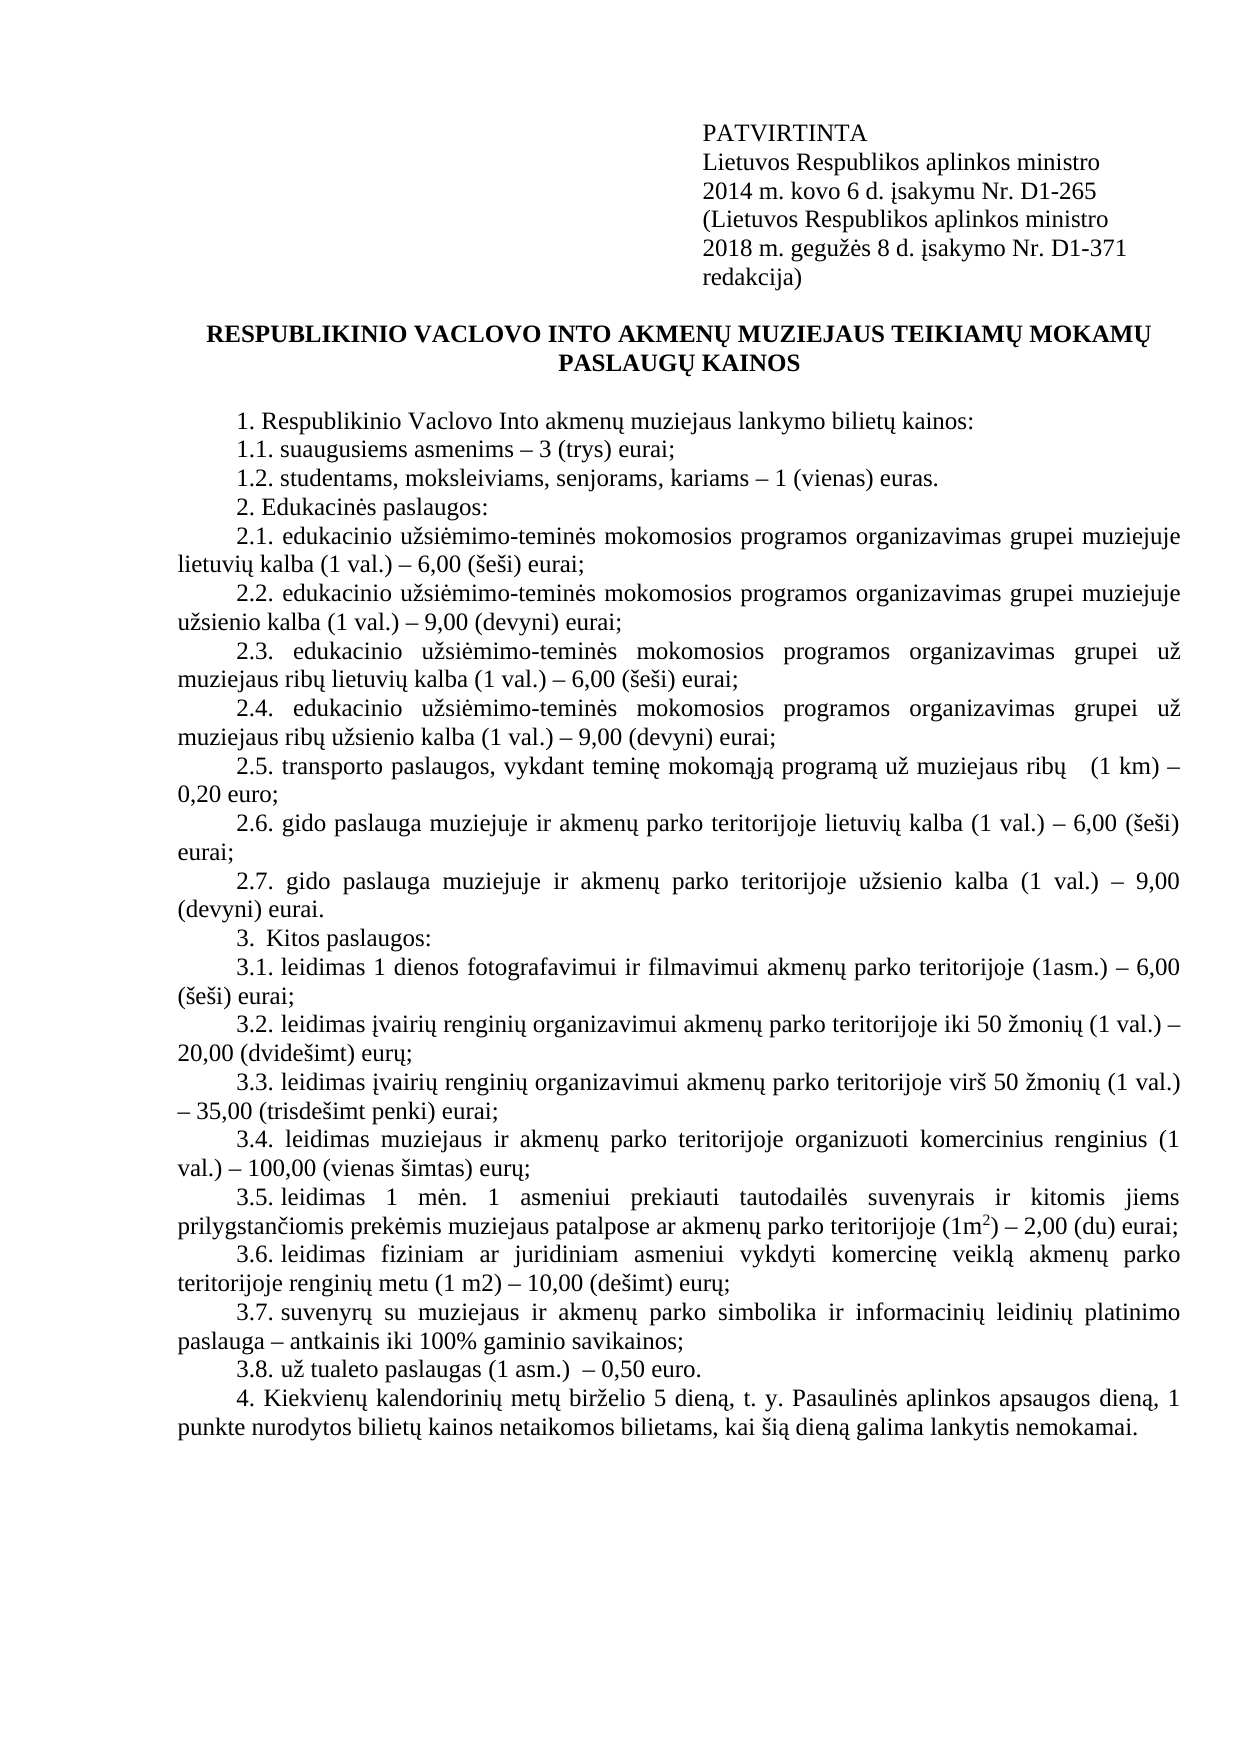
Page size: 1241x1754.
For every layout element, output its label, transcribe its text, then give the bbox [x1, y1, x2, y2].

text 2018 m. gegužės 8 d. įsakymo Nr. D1-371 [702, 233, 1181, 262]
text 3. Kitos paslaugos: [177, 923, 1181, 952]
text RESPUBLIKINIO VACLOVO INTO AKMENŲ MUZIEJAUS TEIKIAMŲ MOKAMŲ PASLAUGŲ KAINOS [177, 319, 1181, 377]
text 2. Edukacinės paslaugos: [177, 492, 1181, 521]
text 3.4. leidimas muziejaus ir akmenų parko teritorijoje organizuoti komercinius renginius (1 val.) – 100,00 (vienas šimtas) eurų; [177, 1124, 1181, 1182]
text Lietuvos Respublikos aplinkos ministro [702, 147, 1181, 176]
text 3.3. leidimas įvairių renginių organizavimui akmenų parko teritorijoje virš 50 žmonių (1 val.) – 35,00 (trisdešimt penki) eurai; [177, 1067, 1181, 1124]
text 2.6. gido paslauga muziejuje ir akmenų parko teritorijoje lietuvių kalba (1 val.) – 6,00 (šeši) eurai; [177, 808, 1181, 866]
text 3.5. leidimas 1 mėn. 1 asmeniui prekiauti tautodailės suvenyrais ir kitomis jiems prilygstančiomis prekėmis muziejaus patalpose ar akmenų parko teritorijoje (1m2) – 2,00 (du) eurai; [177, 1182, 1181, 1239]
text 2.1. edukacinio užsiėmimo-teminės mokomosios programos organizavimas grupei muziejuje lietuvių kalba (1 val.) – 6,00 (šeši) eurai; [177, 521, 1181, 578]
text 2.5. transporto paslaugos, vykdant teminę mokomąją programą už muziejaus ribų (1 km) –0,20 euro; [177, 751, 1181, 808]
text PATVIRTINTA [177, 118, 1181, 147]
text 1.2. studentams, moksleiviams, senjorams, kariams – 1 (vienas) euras. [177, 463, 1181, 492]
text (Lietuvos Respublikos aplinkos ministro [702, 204, 1181, 233]
text 2.7. gido paslauga muziejuje ir akmenų parko teritorijoje užsienio kalba (1 val.) – 9,00 (devyni) eurai. [177, 866, 1181, 923]
text redakcija) [702, 262, 1181, 291]
text 1.1. suaugusiems asmenims – 3 (trys) eurai; [177, 434, 1181, 463]
text 1. Respublikinio Vaclovo Into akmenų muziejaus lankymo bilietų kainos: [177, 406, 1181, 434]
text 3.1. leidimas 1 dienos fotografavimui ir filmavimui akmenų parko teritorijoje (1asm.) – 6,00 (šeši) eurai; [177, 952, 1181, 1009]
text 3.6. leidimas fiziniam ar juridiniam asmeniui vykdyti komercinę veiklą akmenų parko teritorijoje renginių metu (1 m2) – 10,00 (dešimt) eurų; [177, 1239, 1181, 1297]
text 2.3. edukacinio užsiėmimo-teminės mokomosios programos organizavimas grupei už muziejaus ribų lietuvių kalba (1 val.) – 6,00 (šeši) eurai; [177, 636, 1181, 693]
text 3.2. leidimas įvairių renginių organizavimui akmenų parko teritorijoje iki 50 žmonių (1 val.) – 20,00 (dvidešimt) eurų; [177, 1009, 1181, 1067]
text 3.7. suvenyrų su muziejaus ir akmenų parko simbolika ir informacinių leidinių platinimo paslauga – antkainis iki 100% gaminio savikainos; [177, 1297, 1181, 1354]
text 2014 m. kovo 6 d. įsakymu Nr. D1-265 [702, 176, 1181, 204]
text 2.2. edukacinio užsiėmimo-teminės mokomosios programos organizavimas grupei muziejuje užsienio kalba (1 val.) – 9,00 (devyni) eurai; [177, 578, 1181, 636]
text 3.8. už tualeto paslaugas (1 asm.) – 0,50 euro. [177, 1354, 1181, 1383]
text 4. Kiekvienų kalendorinių metų birželio 5 dieną, t. y. Pasaulinės aplinkos apsaugos dieną, 1 punkte nurodytos bilietų kainos netaikomos bilietams, kai šią dieną galima lankytis nemokamai. [177, 1383, 1181, 1441]
text 2.4. edukacinio užsiėmimo-teminės mokomosios programos organizavimas grupei už muziejaus ribų užsienio kalba (1 val.) – 9,00 (devyni) eurai; [177, 693, 1181, 751]
